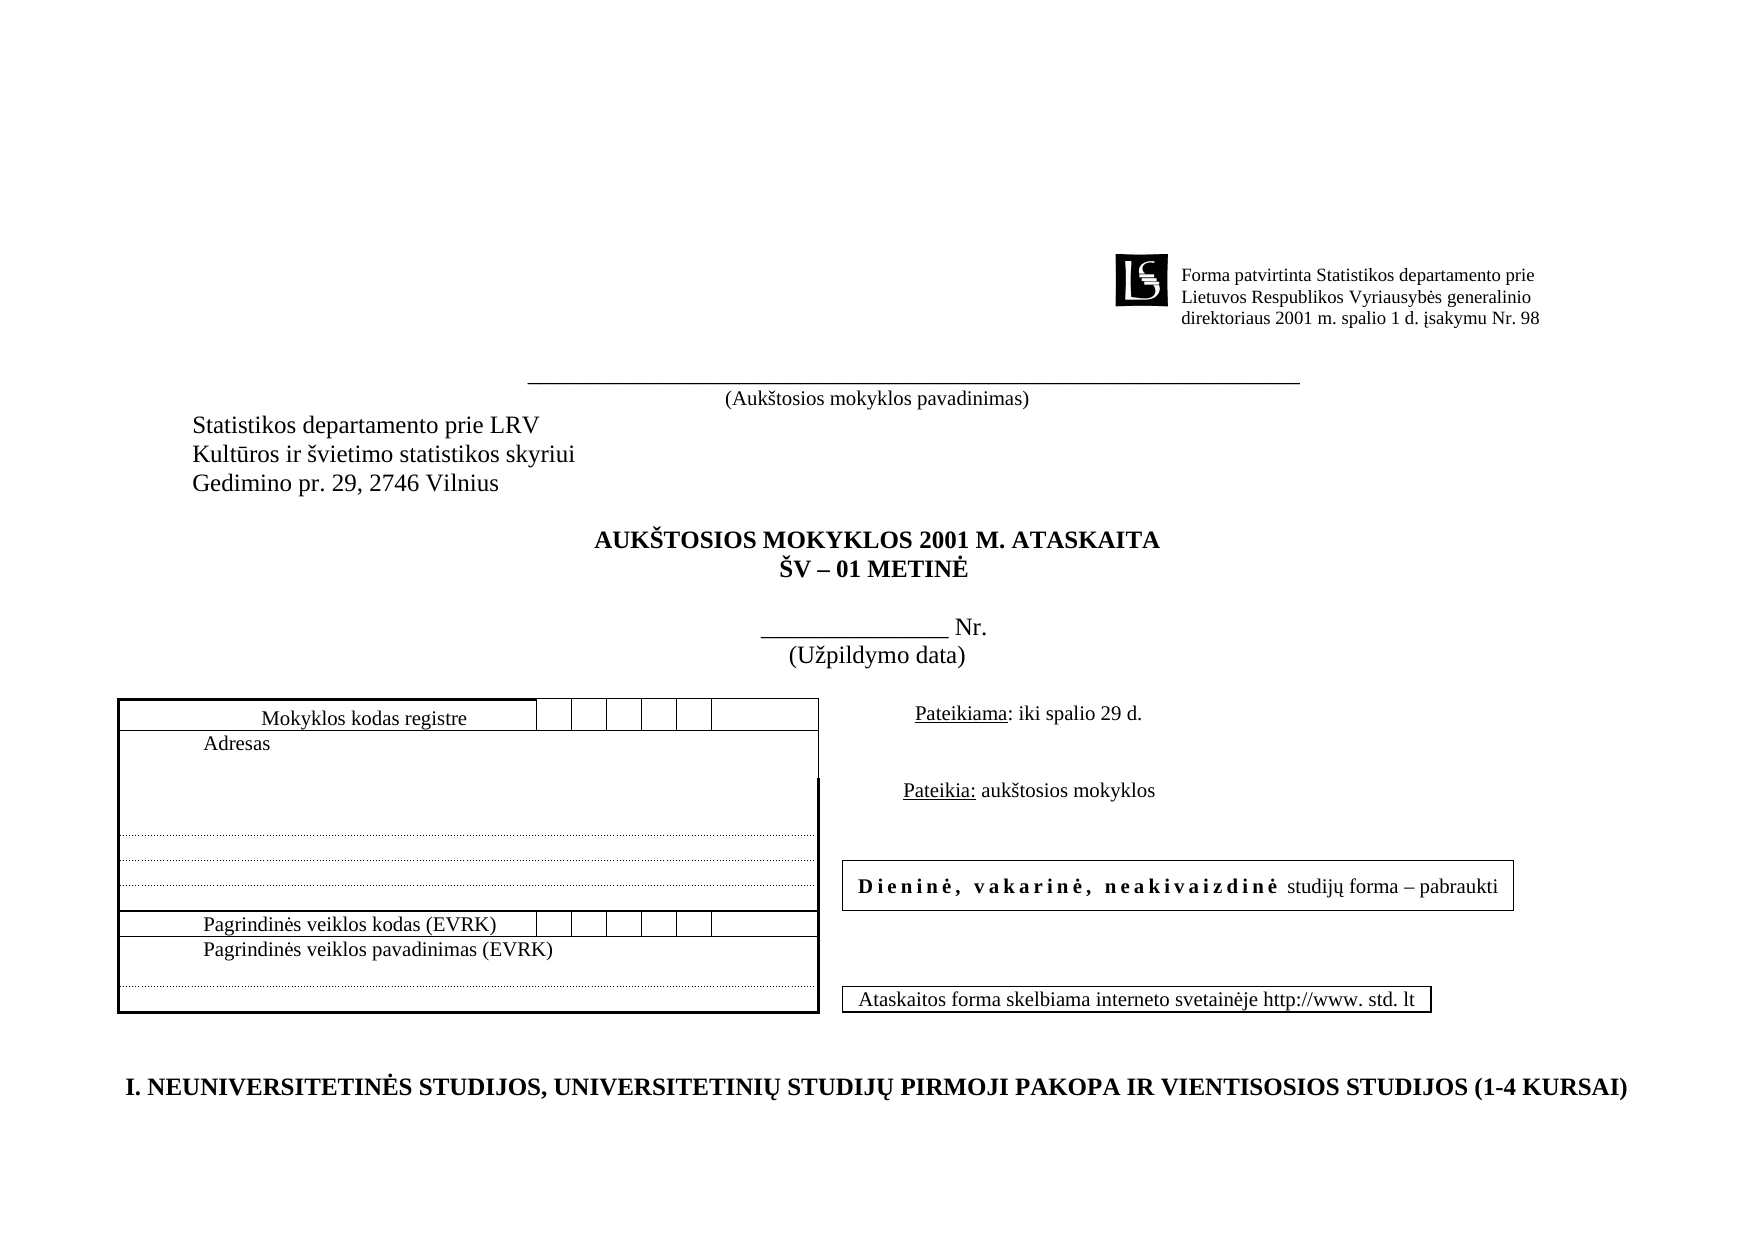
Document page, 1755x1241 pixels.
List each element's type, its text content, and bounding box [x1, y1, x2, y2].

table_header [642, 699, 676, 730]
table_cell [1250, 778, 1431, 835]
table_cell Ataskaitos forma skelbiama interneto svetainėje http://www. std. lt [843, 987, 1430, 1011]
table_cell [820, 936, 842, 961]
table_header Pateikiama: iki spalio 29 d. [819, 698, 1250, 778]
table_header [712, 699, 818, 730]
table_cell [120, 835, 817, 860]
table_cell Pagrindinės veiklos kodas (EVRK) [120, 912, 536, 936]
table_header Mokyklos kodas registre [120, 701, 536, 730]
table_cell [1250, 911, 1431, 936]
table_cell [120, 961, 817, 986]
table_cell [1431, 961, 1514, 986]
text Statistikos departamento prie LRV [118, 410, 1636, 439]
text (Aukštosios mokyklos pavadinimas) [118, 386, 1636, 410]
table_cell [537, 912, 571, 936]
table_header [677, 699, 711, 730]
table_header [1431, 698, 1514, 730]
table_cell [1431, 778, 1514, 835]
text [118, 264, 1115, 286]
table_cell [1432, 986, 1514, 1011]
text Kultūros ir švietimo statistikos skyriui [118, 439, 1636, 468]
table_header [537, 699, 571, 730]
table_cell Pagrindinės veiklos pavadinimas (EVRK) [120, 937, 817, 961]
table_cell [120, 885, 817, 910]
text AUKŠTOSIOS MOKYKLOS 2001 m. ataskaita [118, 525, 1636, 554]
table_cell Adresas [120, 731, 818, 835]
table_cell [1431, 936, 1514, 961]
table_cell [1250, 730, 1431, 778]
text (Užpildymo data) [118, 640, 1636, 669]
table_cell [572, 912, 606, 936]
table_cell [820, 910, 1152, 936]
text I. neuniversitetinės studijos, universitetinių studijų PIRMoji pakopa ir vientisosios studijos (1-4 kursai) [118, 1072, 1636, 1101]
table_cell [820, 860, 842, 885]
table_cell [1153, 911, 1250, 936]
table_cell [1431, 911, 1514, 936]
table_cell [1431, 835, 1514, 860]
table_header [1250, 698, 1431, 730]
table_cell [820, 885, 842, 910]
text _______________ Nr. [118, 612, 1636, 640]
table_header [572, 699, 606, 730]
table_cell [677, 912, 711, 936]
table_cell [642, 912, 676, 936]
table_cell [607, 912, 641, 936]
table_cell [120, 986, 817, 1011]
text Gedimino pr. 29, 2746 Vilnius [118, 468, 1636, 497]
text ŠV – 01 metinė [118, 554, 1636, 583]
table_header [607, 699, 641, 730]
table_cell [843, 936, 1431, 961]
table_cell [820, 961, 842, 986]
text [118, 286, 1115, 307]
table_cell [820, 986, 842, 1011]
table_cell [712, 912, 817, 936]
table_cell [120, 860, 817, 885]
table_cell dieninė, vakarinė, neakivaizdinė studijų forma – pabraukti [843, 861, 1513, 910]
text direktoriaus 2001 m. spalio 1 d. įsakymu Nr. 98 [118, 307, 1642, 329]
text Forma patvirtinta Statistikos departamento prie [1170, 264, 1642, 286]
table_cell Pateikia: aukštosios mokyklos [820, 778, 1250, 860]
table_cell [843, 961, 1431, 986]
text Lietuvos Respublikos Vyriausybės generalinio [1170, 286, 1642, 307]
table_cell [1250, 835, 1431, 860]
table_cell [1431, 730, 1514, 778]
